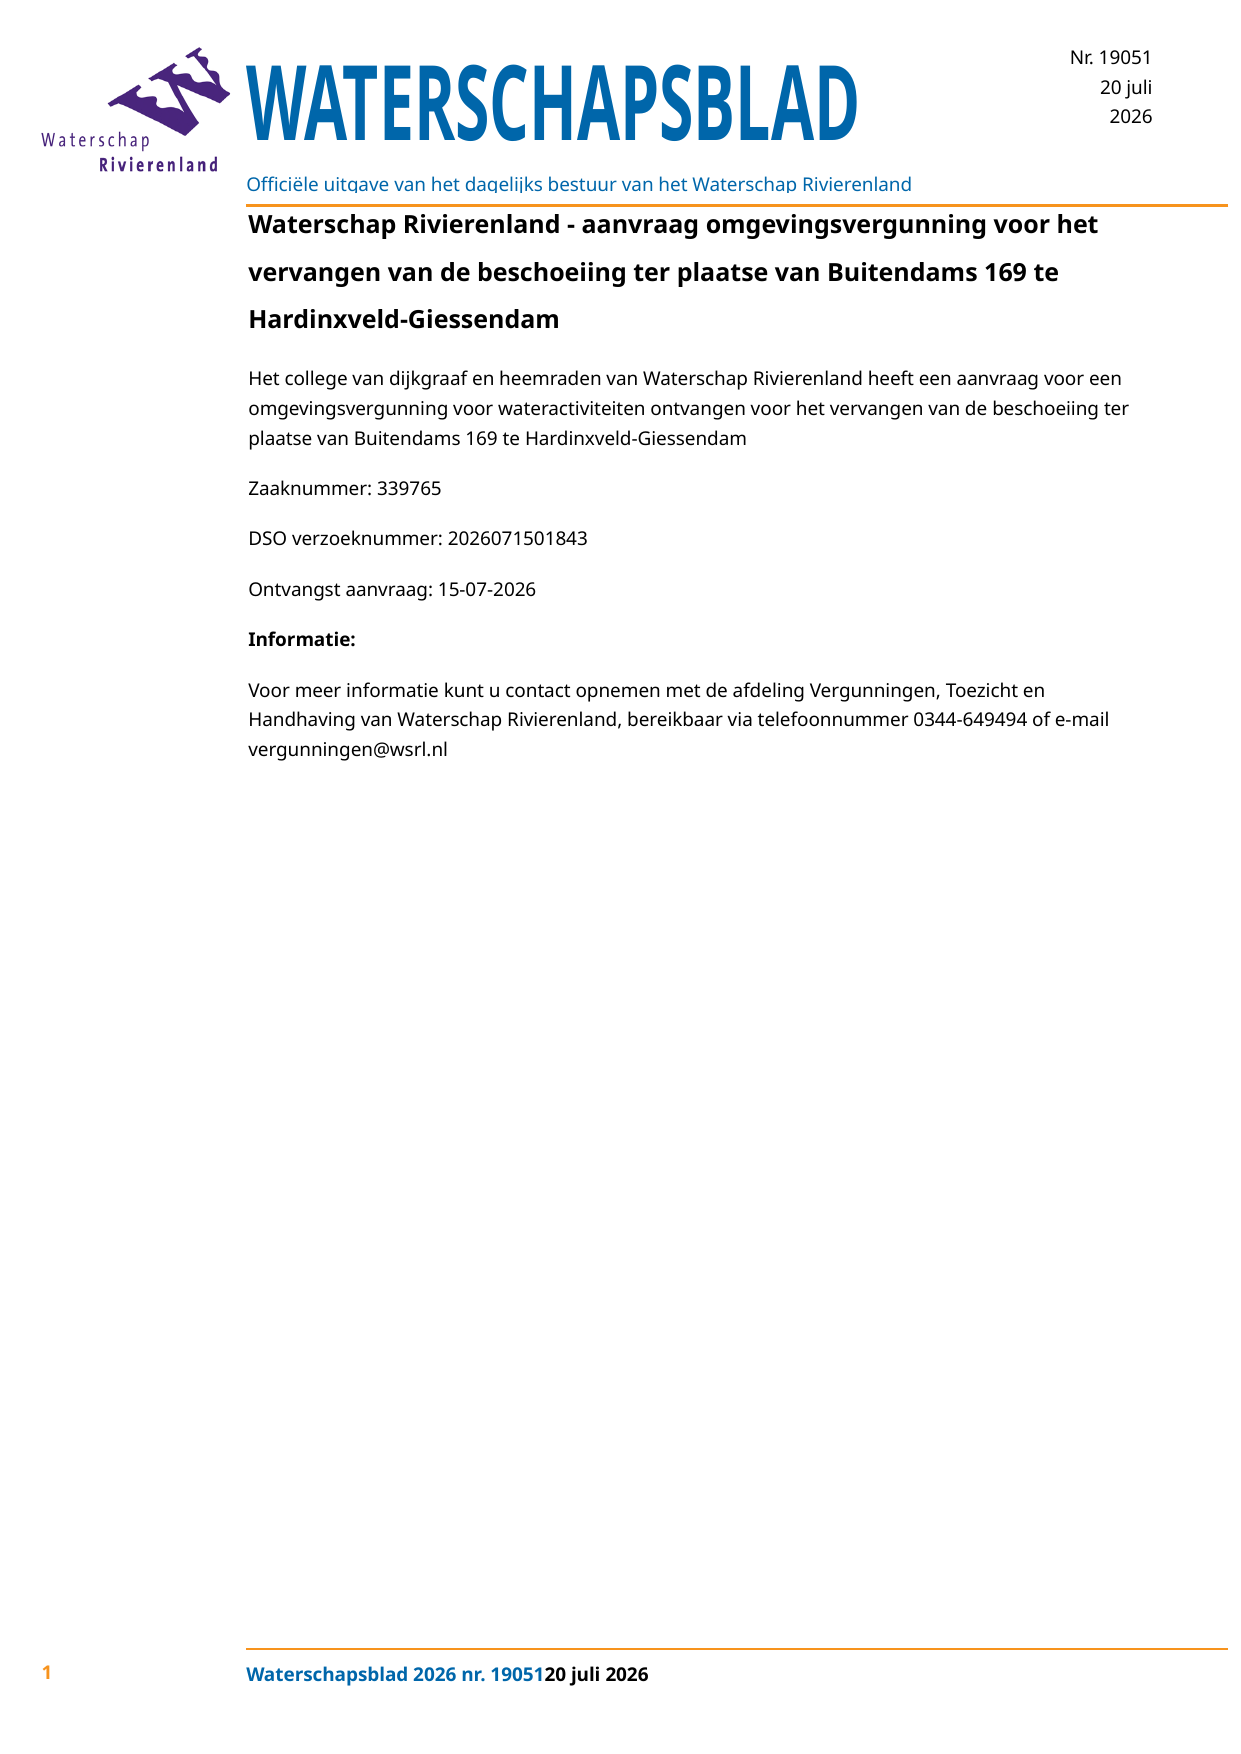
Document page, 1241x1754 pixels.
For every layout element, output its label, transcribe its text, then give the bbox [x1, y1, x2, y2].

text Waterschap Rivierenland - aanvraag omgevingsvergunning voor het vervangen van de beschoeiing ter plaatse van Buitendams 169 te Hardinxveld-Giessendam [248, 207, 1152, 336]
text Ontvangst aanvraag: 15-07-2026 [248, 576, 1152, 602]
picture [41, 47, 231, 172]
text Het college van dijkgraaf en heemraden van Waterschap Rivierenland heeft een aanvraag voor een omgevingsvergunning voor wateractiviteiten ontvangen voor het vervangen van de beschoeiing ter plaatse van Buitendams 169 te Hardinxveld-Giessendam [248, 366, 1152, 450]
text Zaaknummer: 339765 [248, 475, 1152, 501]
text DSO verzoeknummer: 2026071501843 [248, 526, 1152, 551]
text Informatie: [248, 626, 1152, 652]
text Voor meer informatie kunt u contact opnemen met de afdeling Vergunningen, Toezicht en Handhaving van Waterschap Rivierenland, bereikbaar via telefoonnummer 0344-649494 of e-mail vergunningen@wsrl.nl [248, 677, 1152, 762]
